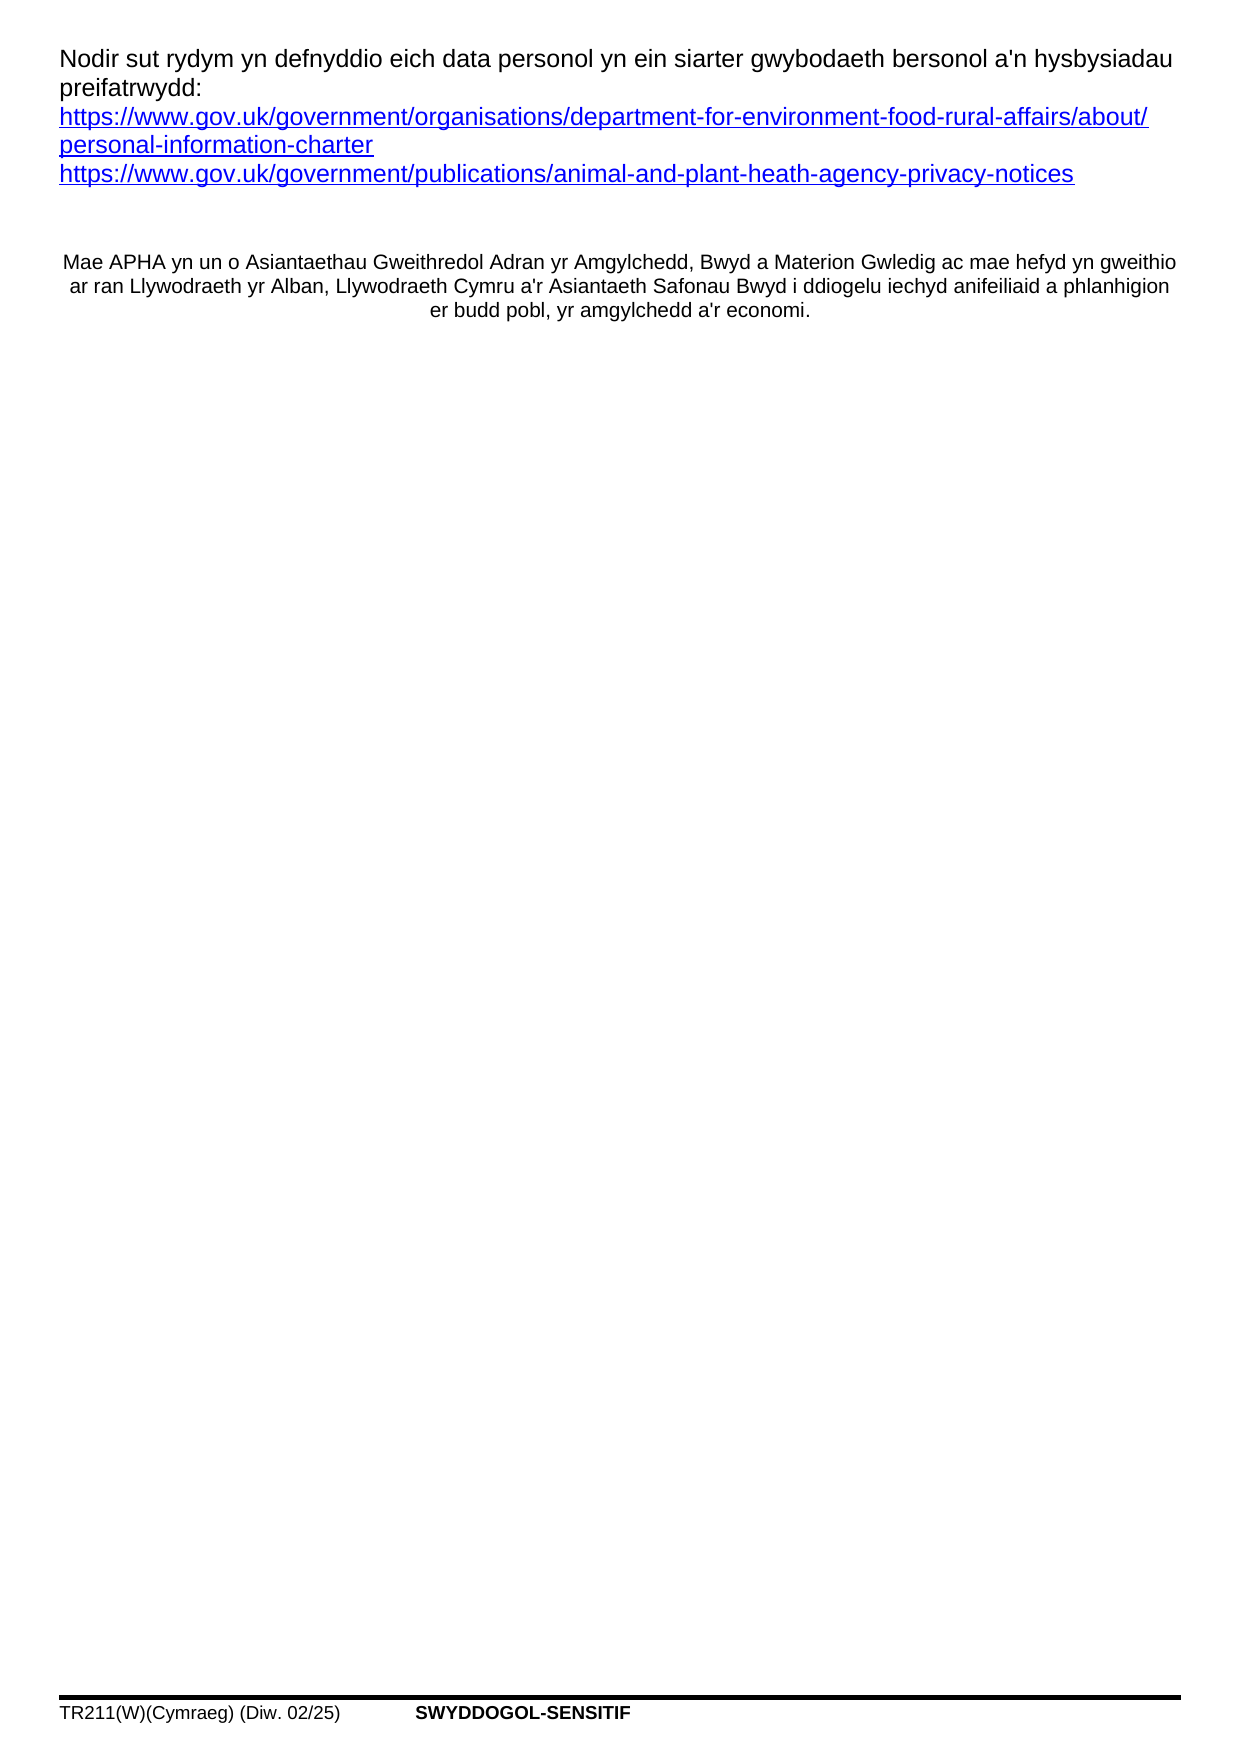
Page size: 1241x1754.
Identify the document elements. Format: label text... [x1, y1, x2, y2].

text https://www.gov.uk/government/organisations/department-for-environment-food-rural-affairs/about/personal-information-charter [59, 102, 1181, 159]
text https://www.gov.uk/government/publications/animal-and-plant-heath-agency-privacy-notices [59, 159, 1181, 188]
text Nodir sut rydym yn defnyddio eich data personol yn ein siarter gwybodaeth bersonol a'n hysbysiadau preifatrwydd: [59, 44, 1181, 102]
text Mae APHA yn un o Asiantaethau Gweithredol Adran yr Amgylchedd, Bwyd a Materion Gwledig ac mae hefyd yn gweithio ar ran Llywodraeth yr Alban, Llywodraeth Cymru a'r Asiantaeth Safonau Bwyd i ddiogelu iechyd anifeiliaid a phlanhigion er budd pobl, yr amgylchedd a'r economi. [59, 250, 1181, 322]
